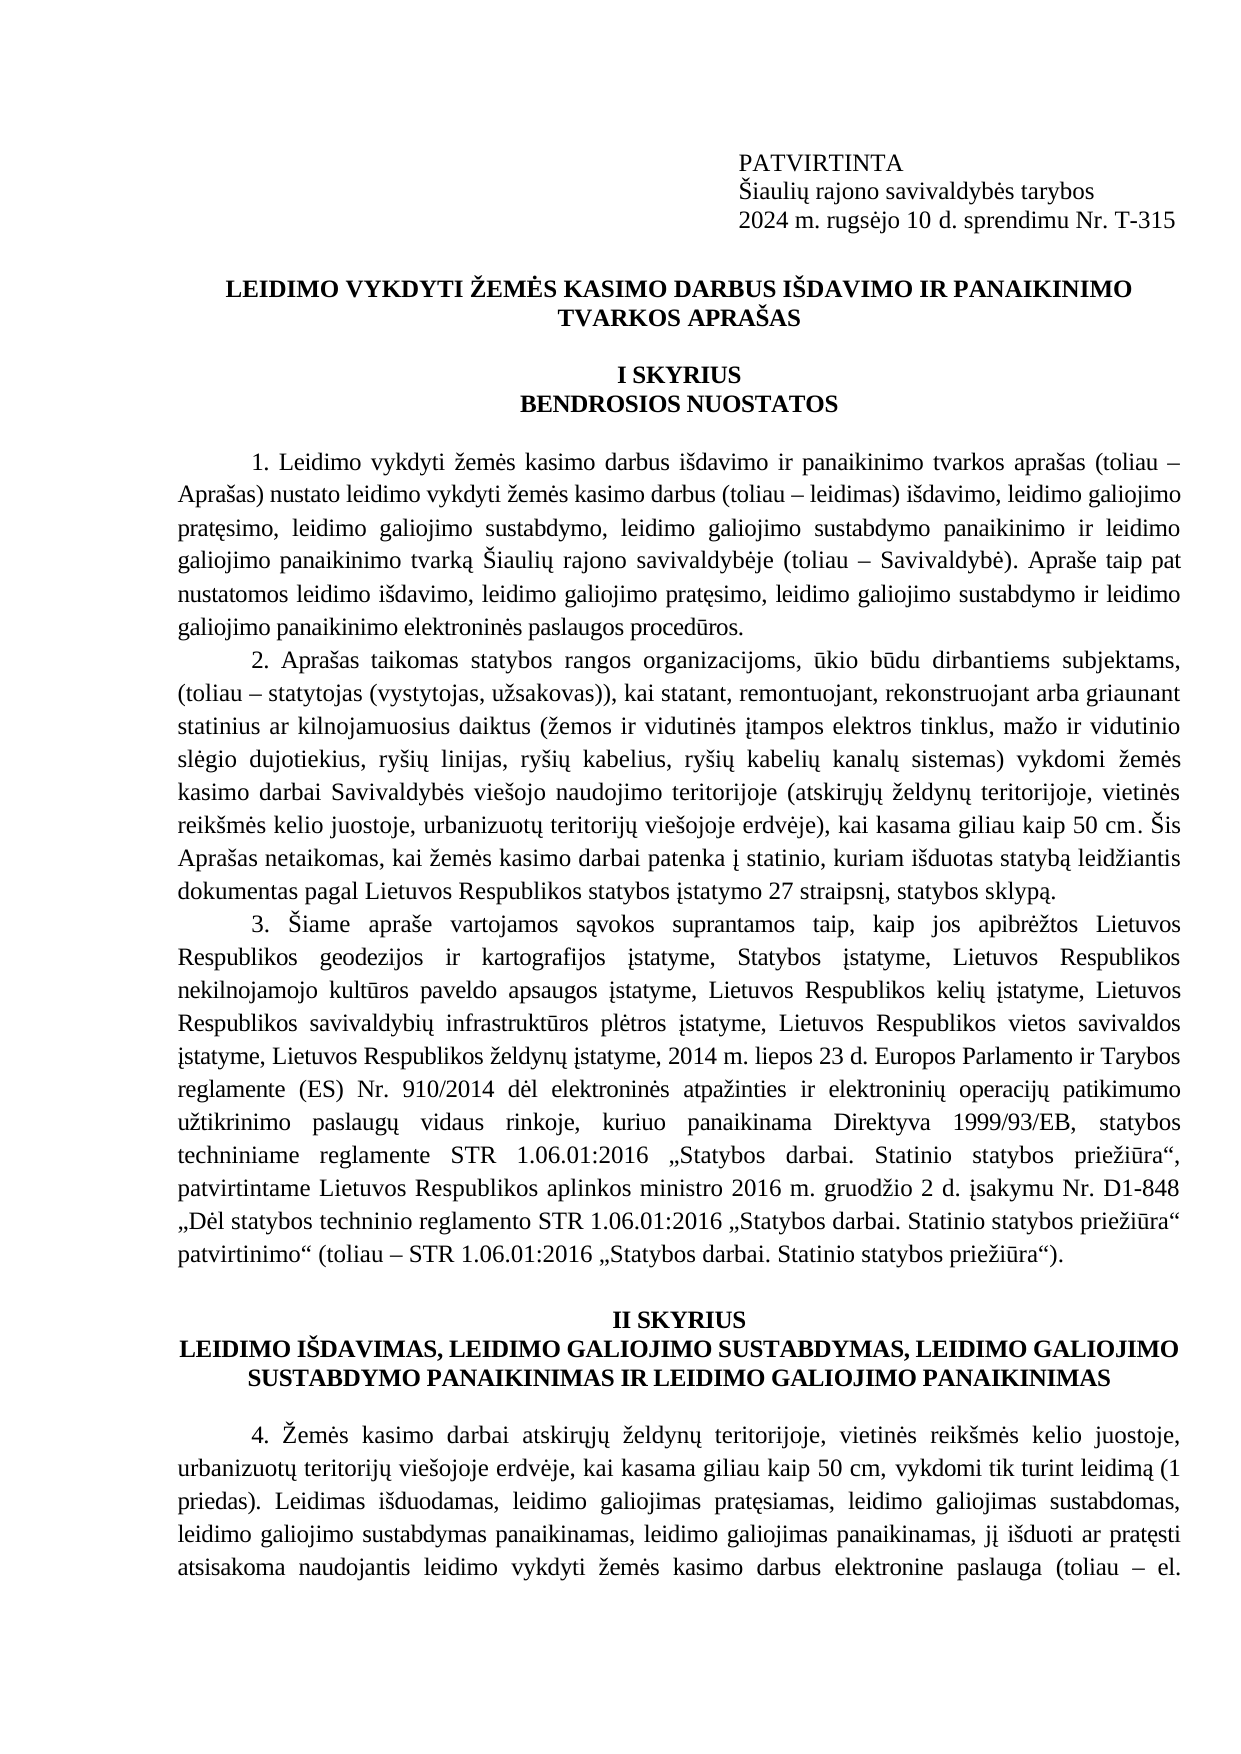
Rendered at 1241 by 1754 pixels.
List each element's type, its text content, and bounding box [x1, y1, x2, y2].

text II SKYRIUS [177, 1305, 1181, 1334]
text 3. Šiame apraše vartojamos sąvokos suprantamos taip, kaip jos apibrėžtos Lietuvos Respublikos geodezijos ir kartografijos įstatyme, Statybos įstatyme, Lietuvos Respublikos nekilnojamojo kultūros paveldo apsaugos įstatyme, Lietuvos Respublikos kelių įstatyme, Lietuvos Respublikos savivaldybių infrastruktūros plėtros įstatyme, Lietuvos Respublikos vietos savivaldos įstatyme, Lietuvos Respublikos želdynų įstatyme, 2014 m. liepos 23 d. Europos Parlamento ir Tarybos reglamente (ES) Nr. 910/2014 dėl elektroninės atpažinties ir elektroninių operacijų patikimumo užtikrinimo paslaugų vidaus rinkoje, kuriuo panaikinama Direktyva 1999/93/EB, statybos techniniame reglamente STR 1.06.01:2016 „Statybos darbai. Statinio statybos priežiūra“, patvirtintame Lietuvos Respublikos aplinkos ministro 2016 m. gruodžio 2 d. įsakymu Nr. D1-848 „Dėl statybos techninio reglamento STR 1.06.01:2016 „Statybos darbai. Statinio statybos priežiūra“ patvirtinimo“ (toliau – STR 1.06.01:2016 „Statybos darbai. Statinio statybos priežiūra“). [177, 909, 1181, 1268]
text 4. Žemės kasimo darbai atskirųjų želdynų teritorijoje, vietinės reikšmės kelio juostoje, urbanizuotų teritorijų viešojoje erdvėje, kai kasama giliau kaip 50 cm, vykdomi tik turint leidimą (1 priedas). Leidimas išduodamas, leidimo galiojimas pratęsiamas, leidimo galiojimas sustabdomas, leidimo galiojimo sustabdymas panaikinamas, leidimo galiojimas panaikinamas, jį išduoti ar pratęsti atsisakoma naudojantis leidimo vykdyti žemės kasimo darbus elektronine paslauga (toliau – el. [177, 1420, 1181, 1581]
text LEIDIMO IŠDAVIMAS, LEIDIMO GALIOJIMO SUSTABDYMAS, LEIDIMO GALIOJIMO SUSTABDYMO PANAIKINIMAS IR LEIDIMO GALIOJIMO PANAIKINIMAS [177, 1334, 1181, 1391]
text 2. Aprašas taikomas statybos rangos organizacijoms, ūkio būdu dirbantiems subjektams, (toliau – statytojas (vystytojas, užsakovas)), kai statant, remontuojant, rekonstruojant arba griaunant statinius ar kilnojamuosius daiktus (žemos ir vidutinės įtampos elektros tinklus, mažo ir vidutinio slėgio dujotiekius, ryšių linijas, ryšių kabelius, ryšių kabelių kanalų sistemas) vykdomi žemės kasimo darbai Savivaldybės viešojo naudojimo teritorijoje (atskirųjų želdynų teritorijoje, vietinės reikšmės kelio juostoje, urbanizuotų teritorijų viešojoje erdvėje), kai kasama giliau kaip 50 cm. Šis Aprašas netaikomas, kai žemės kasimo darbai patenka į statinio, kuriam išduotas statybą leidžiantis dokumentas pagal Lietuvos Respublikos statybos įstatymo 27 straipsnį, statybos sklypą. [177, 645, 1181, 904]
text 2024 m. rugsėjo 10 d. sprendimu Nr. T-315 [738, 205, 1181, 234]
text 1. Leidimo vykdyti žemės kasimo darbus išdavimo ir panaikinimo tvarkos aprašas (toliau – Aprašas) nustato leidimo vykdyti žemės kasimo darbus (toliau – leidimas) išdavimo, leidimo galiojimo pratęsimo, leidimo galiojimo sustabdymo, leidimo galiojimo sustabdymo panaikinimo ir leidimo galiojimo panaikinimo tvarką Šiaulių rajono savivaldybėje (toliau – Savivaldybė). Apraše taip pat nustatomos leidimo išdavimo, leidimo galiojimo pratęsimo, leidimo galiojimo sustabdymo ir leidimo galiojimo panaikinimo elektroninės paslaugos procedūros. [177, 447, 1181, 640]
text Šiaulių rajono savivaldybės tarybos [738, 176, 1181, 205]
text leidimo vykdyti žemės kasimo darbus išdavimo IR panaikinimo tvarkos APRAŠAS [177, 274, 1181, 332]
text BENDROSIOS NUOSTATOS [177, 389, 1181, 418]
text I SKYRIUS [177, 360, 1181, 389]
text PATVIRTINTA [738, 148, 1181, 176]
